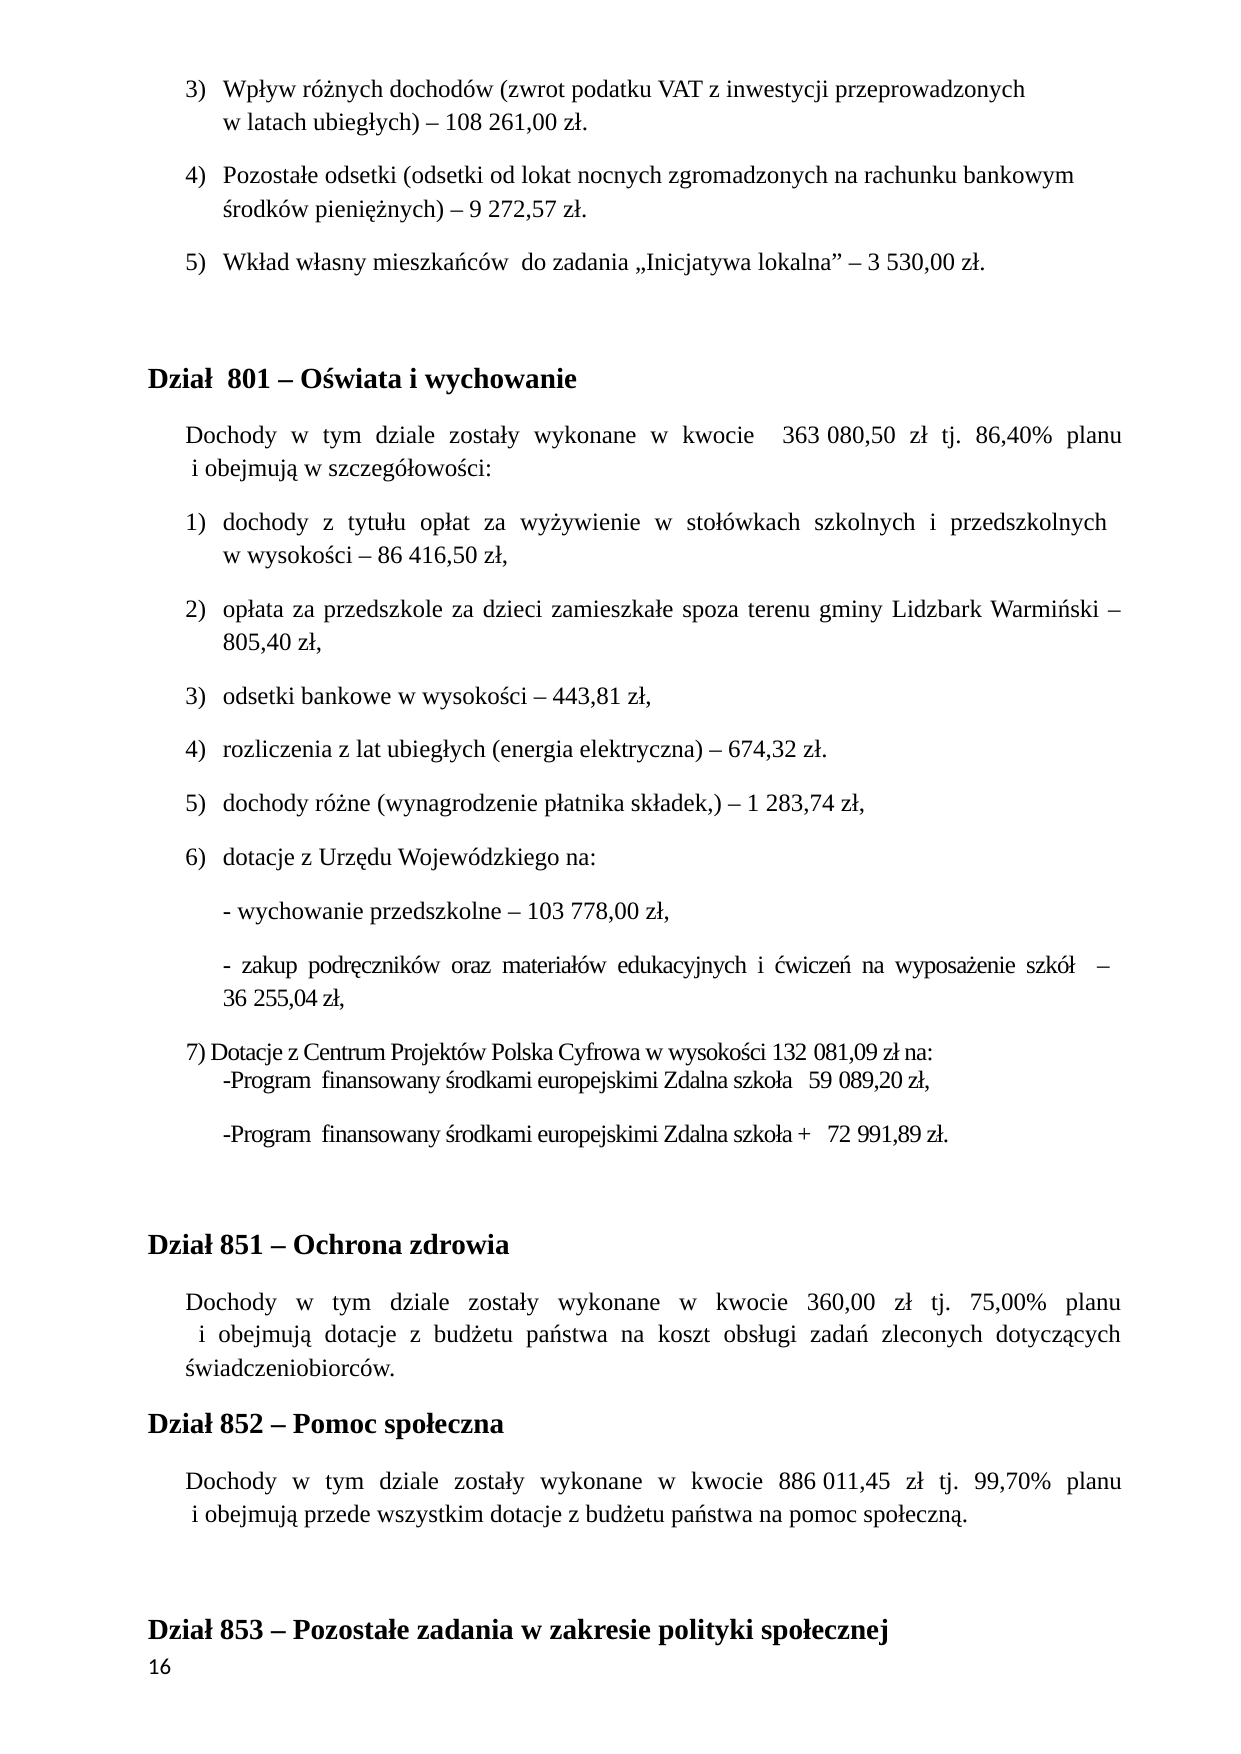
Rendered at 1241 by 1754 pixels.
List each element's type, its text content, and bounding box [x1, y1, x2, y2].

text 7) Dotacje z Centrum Projektów Polska Cyfrowa w wysokości 132 081,09 zł na: [148, 1037, 1122, 1066]
text Dział 853 – Pozostałe zadania w zakresie polityki społecznej [148, 1612, 1122, 1646]
list -Program finansowany środkami europejskimi Zdalna szkoła + 72 991,89 zł. [223, 1119, 1122, 1148]
list - wychowanie przedszkolne – 103 778,00 zł, [223, 896, 1122, 925]
list odsetki bankowe w wysokości – 443,81 zł, [185, 681, 1122, 709]
list dochody różne (wynagrodzenie płatnika składek,) – 1 283,74 zł, [185, 788, 1122, 817]
list opłata za przedszkole za dzieci zamieszkałe spoza terenu gminy Lidzbark Warmiński – 805,40 zł, [185, 594, 1122, 656]
list Wkład własny mieszkańców do zadania „Inicjatywa lokalna” – 3 530,00 zł. [185, 247, 1122, 276]
list dotacje z Urzędu Wojewódzkiego na: [185, 842, 1122, 871]
text Dział 852 – Pomoc społeczna [148, 1406, 1122, 1440]
list Wpływ różnych dochodów (zwrot podatku VAT z inwestycji przeprowadzonych w latach ubiegłych) – 108 261,00 zł. [185, 74, 1122, 136]
list dochody z tytułu opłat za wyżywienie w stołówkach szkolnych i przedszkolnych w wysokości – 86 416,50 zł, [185, 507, 1122, 569]
list rozliczenia z lat ubiegłych (energia elektryczna) – 674,32 zł. [185, 734, 1122, 763]
text Dochody w tym dziale zostały wykonane w kwocie 363 080,50 zł tj. 86,40% planu i obejmują w szczegółowości: [185, 420, 1122, 482]
list Pozostałe odsetki (odsetki od lokat nocnych zgromadzonych na rachunku bankowym środków pieniężnych) – 9 272,57 zł. [185, 161, 1122, 222]
list -Program finansowany środkami europejskimi Zdalna szkoła 59 089,20 zł, [223, 1066, 1122, 1094]
text Dochody w tym dziale zostały wykonane w kwocie 886 011,45 zł tj. 99,70% planu i obejmują przede wszystkim dotacje z budżetu państwa na pomoc społeczną. [185, 1466, 1122, 1528]
list Dział 851 – Ochrona zdrowia [148, 1227, 1122, 1261]
list - zakup podręczników oraz materiałów edukacyjnych i ćwiczeń na wyposażenie szkół – 36 255,04 zł, [223, 950, 1122, 1012]
text Dochody w tym dziale zostały wykonane w kwocie 360,00 zł tj. 75,00% planu i obejmują dotacje z budżetu państwa na koszt obsługi zadań zleconych dotyczących świadczeniobiorców. [185, 1287, 1122, 1381]
text Dział 801 – Oświata i wychowanie [148, 361, 1122, 394]
